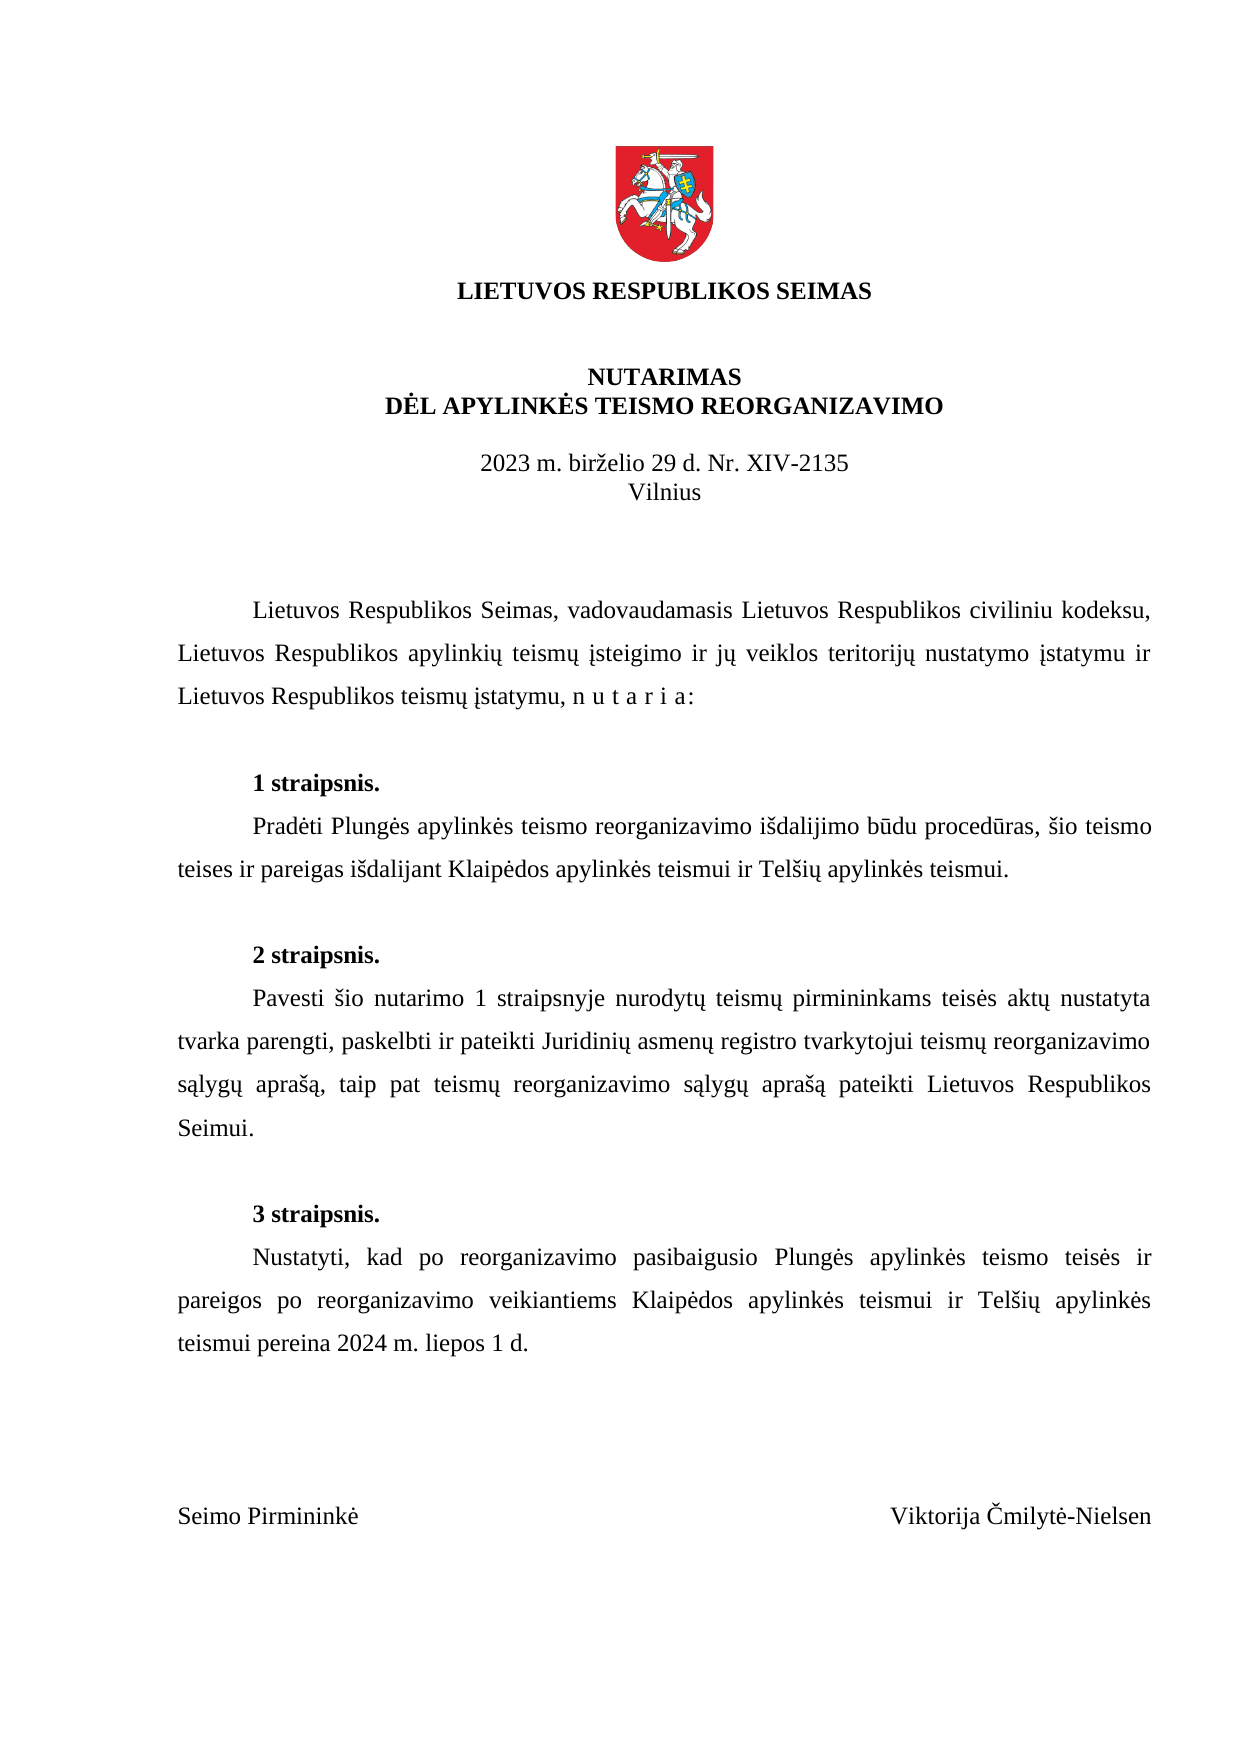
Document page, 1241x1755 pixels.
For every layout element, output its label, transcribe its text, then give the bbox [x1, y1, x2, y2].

text Lietuvos Respublikos Seimas, vadovaudamasis Lietuvos Respublikos civiliniu kodeksu, Lietuvos Respublikos apylinkių teismų įsteigimo ir jų veiklos teritorijų nustatymo įstatymu ir Lietuvos Respublikos teismų įstatymu, nutaria: [177, 595, 1152, 710]
text DĖL APYLINKĖS TEISMO REORGANIZAVIMO [177, 391, 1152, 420]
text 2 straipsnis. [177, 940, 1152, 969]
text Nustatyti, kad po reorganizavimo pasibaigusio Plungės apylinkės teismo teisės ir pareigos po reorganizavimo veikiantiems Klaipėdos apylinkės teismui ir Telšių apylinkės teismui pereina 2024 m. liepos 1 d. [177, 1242, 1152, 1357]
text NUTARIMAS [177, 362, 1152, 391]
text LIETUVOS RESPUBLIKOS SEIMAS [177, 276, 1152, 305]
text Vilnius [177, 477, 1152, 506]
text Pradėti Plungės apylinkės teismo reorganizavimo išdalijimo būdu procedūras, šio teismo teises ir pareigas išdalijant Klaipėdos apylinkės teismui ir Telšių apylinkės teismui. [177, 811, 1152, 883]
text 3 straipsnis. [177, 1199, 1152, 1228]
text 1 straipsnis. [177, 768, 1152, 796]
text Seimo Pirmininkė Viktorija Čmilytė-Nielsen [177, 1501, 1152, 1529]
text 2023 m. birželio 29 d. Nr. XIV-2135 [177, 448, 1152, 477]
text Pavesti šio nutarimo 1 straipsnyje nurodytų teismų pirmininkams teisės aktų nustatyta tvarka parengti, paskelbti ir pateikti Juridinių asmenų registro tvarkytojui teismų reorganizavimo sąlygų aprašą, taip pat teismų reorganizavimo sąlygų aprašą pateikti Lietuvos Respublikos Seimui. [177, 983, 1152, 1141]
